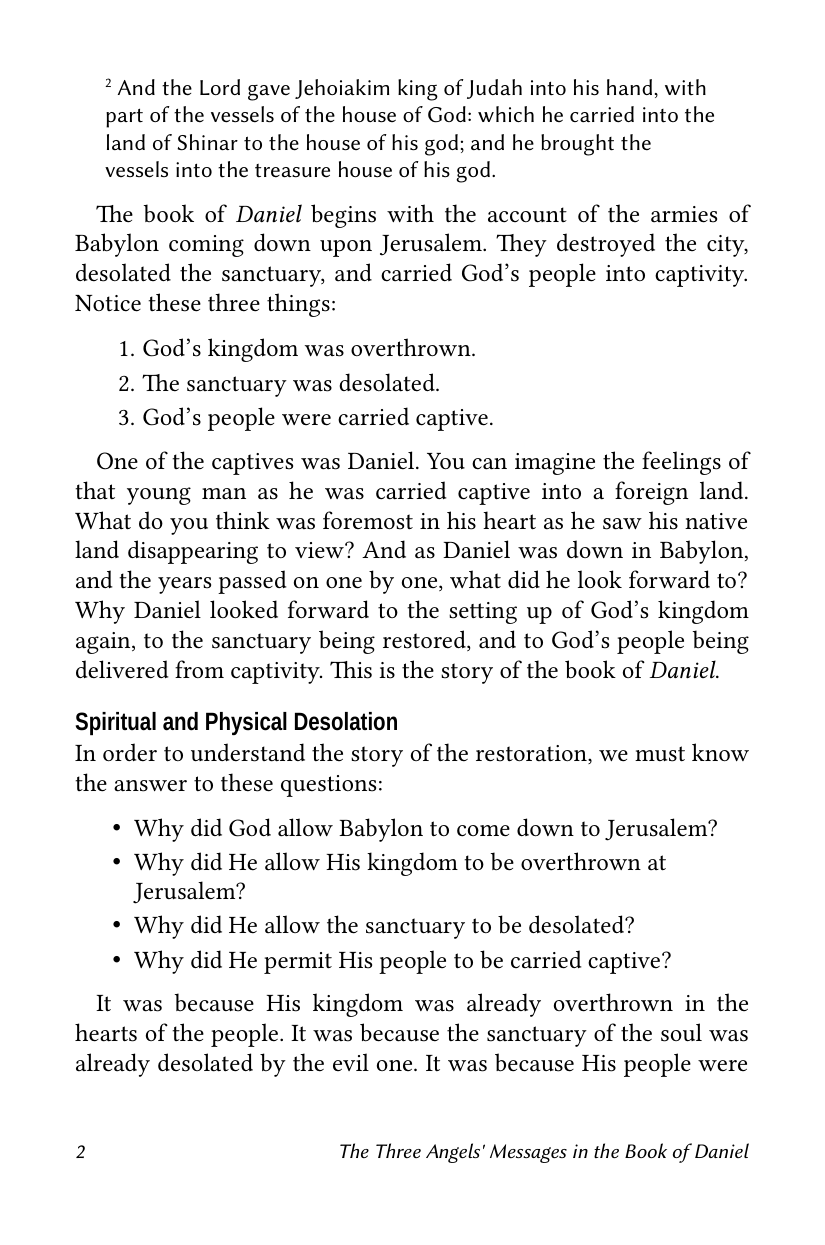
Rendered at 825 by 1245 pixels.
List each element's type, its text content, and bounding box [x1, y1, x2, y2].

text In order to understand the story of the restoration, we must know the answer to these questions: [75, 739, 750, 797]
list Why did He allow His kingdom to be overthrown at Jerusalem? [112, 848, 750, 905]
text One of the captives was Daniel. You can imagine the feelings of that young man as he was carried captive into a foreign land. What do you think was foremost in his heart as he saw his native land disappearing to view? And as Daniel was down in Babylon, and the years passed on one by one, what did he look forward to? Why Daniel looked forward to the setting up of God’s kingdom again, to the sanctuary being restored, and to God’s people being delivered from captivity. This is the story of the book of Daniel. [75, 447, 750, 685]
text 2 And the Lord gave Jehoiakim king of Judah into his hand, with part of the vessels of the house of God: which he carried into the land of Shinar to the house of his god; and he brought the vessels into the treasure house of his god. [105, 75, 720, 183]
text It was because His kingdom was already overthrown in the hearts of the people. It was because the sanctuary of the soul was already desolated by the evil one. It was because His people were [75, 989, 750, 1078]
list God’s kingdom was overthrown. [135, 334, 750, 363]
list Why did God allow Babylon to come down to Jerusalem? [112, 813, 750, 842]
list The sanctuary was desolated. [135, 369, 750, 397]
subtitle Spiritual and Physical Desolation [75, 707, 750, 736]
list Why did He allow the sanctuary to be desolated? [112, 911, 750, 940]
text The book of Daniel begins with the account of the armies of Babylon coming down upon Jerusalem. They destroyed the city, desolated the sanctuary, and carried God’s people into captivity. Notice these three things: [75, 199, 750, 318]
list God’s people were carried captive. [135, 403, 750, 432]
list Why did He permit His people to be carried captive? [112, 946, 750, 974]
